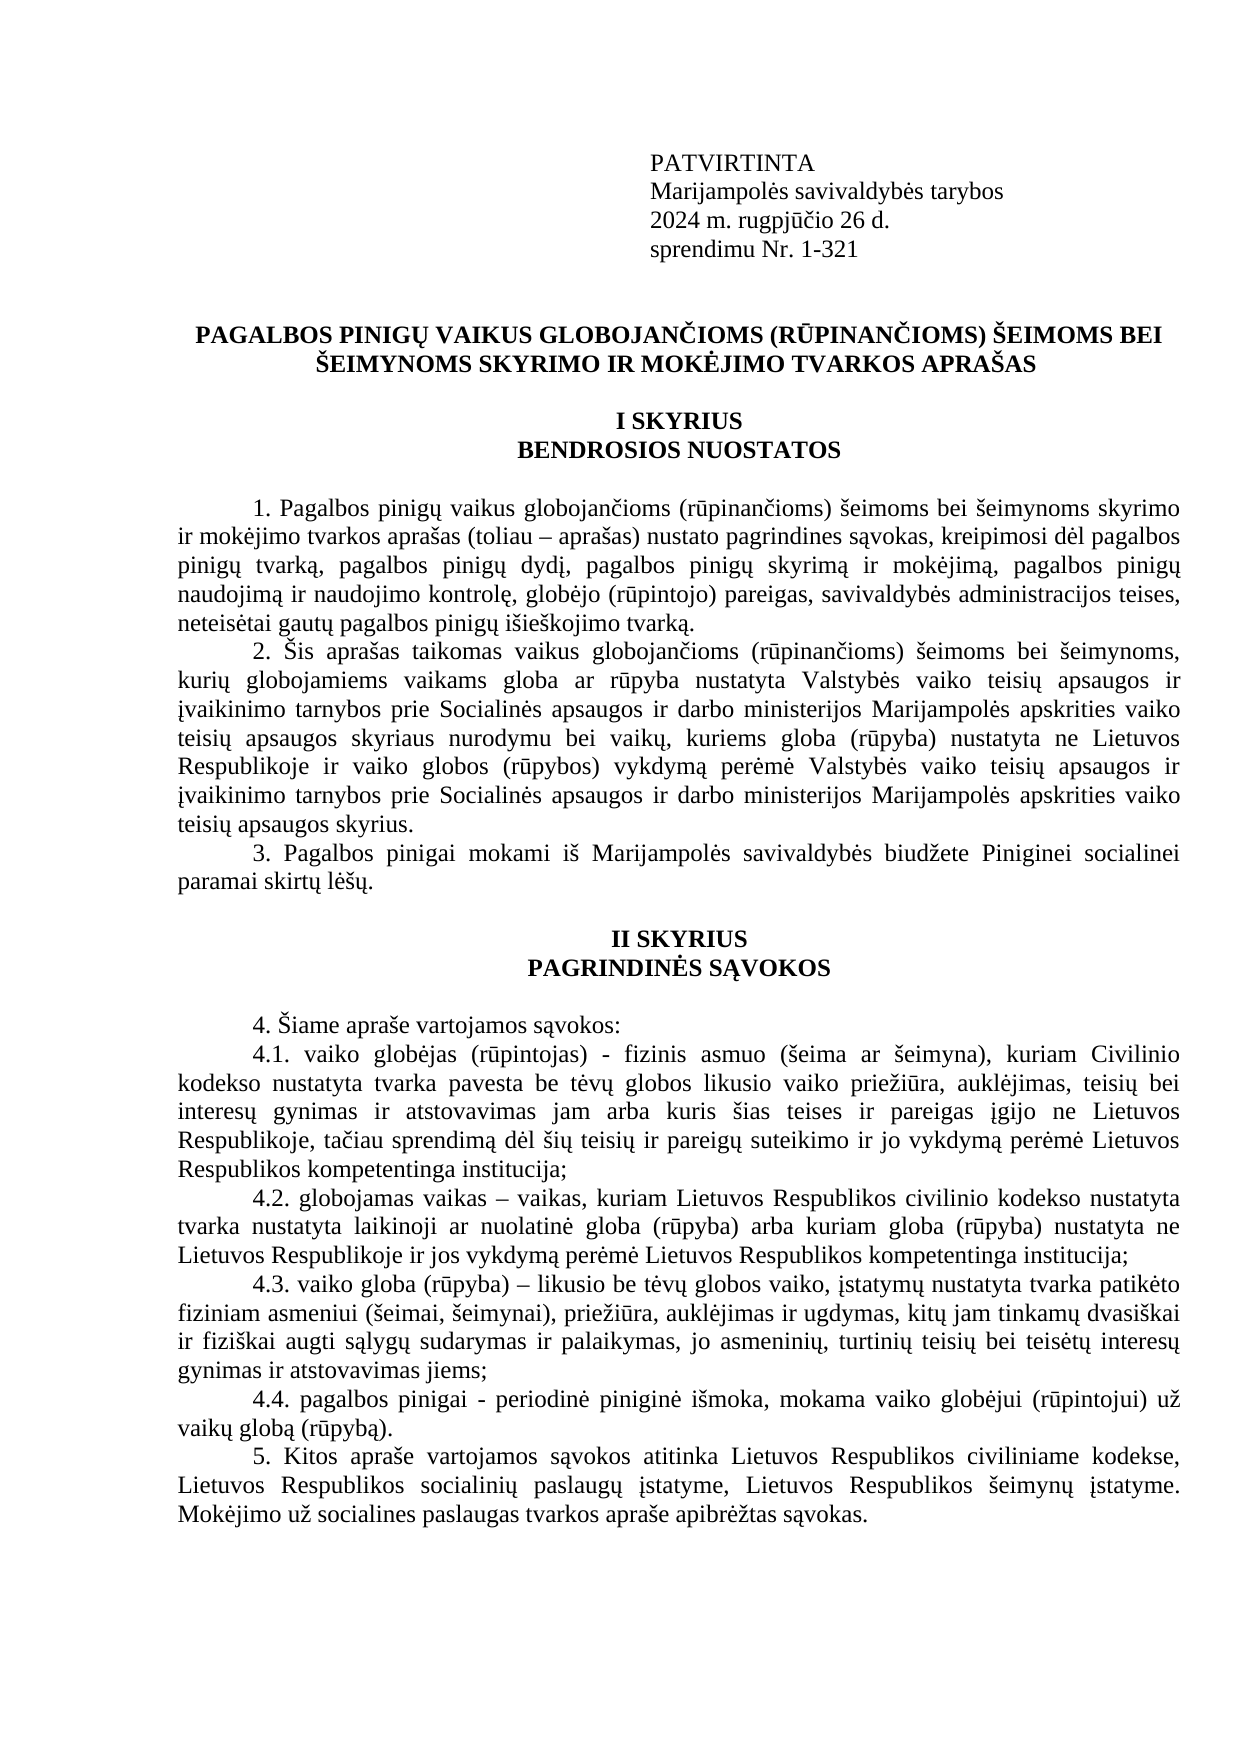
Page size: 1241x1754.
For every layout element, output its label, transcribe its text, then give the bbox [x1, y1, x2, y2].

text 2. Šis aprašas taikomas vaikus globojančioms (rūpinančioms) šeimoms bei šeimynoms, kurių globojamiems vaikams globa ar rūpyba nustatyta Valstybės vaiko teisių apsaugos ir įvaikinimo tarnybos prie Socialinės apsaugos ir darbo ministerijos Marijampolės apskrities vaiko teisių apsaugos skyriaus nurodymu bei vaikų, kuriems globa (rūpyba) nustatyta ne Lietuvos Respublikoje ir vaiko globos (rūpybos) vykdymą perėmė Valstybės vaiko teisių apsaugos ir įvaikinimo tarnybos prie Socialinės apsaugos ir darbo ministerijos Marijampolės apskrities vaiko teisių apsaugos skyrius. [177, 636, 1181, 838]
text 4.3. vaiko globa (rūpyba) – likusio be tėvų globos vaiko, įstatymų nustatyta tvarka patikėto fiziniam asmeniui (šeimai, šeimynai), priežiūra, auklėjimas ir ugdymas, kitų jam tinkamų dvasiškai ir fiziškai augti sąlygų sudarymas ir palaikymas, jo asmeninių, turtinių teisių bei teisėtų interesų gynimas ir atstovavimas jiems; [177, 1269, 1181, 1384]
text I SKYRIUS [177, 406, 1181, 435]
text 4.1. vaiko globėjas (rūpintojas) - fizinis asmuo (šeima ar šeimyna), kuriam Civilinio kodekso nustatyta tvarka pavesta be tėvų globos likusio vaiko priežiūra, auklėjimas, teisių bei interesų gynimas ir atstovavimas jam arba kuris šias teises ir pareigas įgijo ne Lietuvos Respublikoje, tačiau sprendimą dėl šių teisių ir pareigų suteikimo ir jo vykdymą perėmė Lietuvos Respublikos kompetentinga institucija; [177, 1039, 1181, 1183]
text PATVIRTINTA [177, 148, 1181, 176]
text 4. Šiame apraše vartojamos sąvokos: [177, 1010, 1181, 1039]
text Marijampolės savivaldybės tarybos [177, 176, 1181, 205]
text PAGALBOS PINIGŲ VAIKUS GLOBOJANČIOMS (RŪPINANČIOMS) ŠEIMOMS BEI ŠEIMYNOMS SKYRIMO IR MOKĖJIMO TVARKOS APRAŠAS [177, 320, 1181, 378]
text 3. Pagalbos pinigai mokami iš Marijampolės savivaldybės biudžete Piniginei socialinei paramai skirtų lėšų. [177, 838, 1181, 895]
text 4.2. globojamas vaikas – vaikas, kuriam Lietuvos Respublikos civilinio kodekso nustatyta tvarka nustatyta laikinoji ar nuolatinė globa (rūpyba) arba kuriam globa (rūpyba) nustatyta ne Lietuvos Respublikoje ir jos vykdymą perėmė Lietuvos Respublikos kompetentinga institucija; [177, 1183, 1181, 1269]
text 4.4. pagalbos pinigai - periodinė piniginė išmoka, mokama vaiko globėjui (rūpintojui) už vaikų globą (rūpybą). [177, 1384, 1181, 1441]
text 2024 m. rugpjūčio 26 d. [177, 205, 1181, 234]
text II SKYRIUS [177, 924, 1181, 953]
text 5. Kitos apraše vartojamos sąvokos atitinka Lietuvos Respublikos civiliniame kodekse, Lietuvos Respublikos socialinių paslaugų įstatyme, Lietuvos Respublikos šeimynų įstatyme. Mokėjimo už socialines paslaugas tvarkos apraše apibrėžtas sąvokas. [177, 1441, 1181, 1528]
text BENDROSIOS NUOSTATOS [177, 435, 1181, 464]
text 1. Pagalbos pinigų vaikus globojančioms (rūpinančioms) šeimoms bei šeimynoms skyrimo ir mokėjimo tvarkos aprašas (toliau – aprašas) nustato pagrindines sąvokas, kreipimosi dėl pagalbos pinigų tvarką, pagalbos pinigų dydį, pagalbos pinigų skyrimą ir mokėjimą, pagalbos pinigų naudojimą ir naudojimo kontrolę, globėjo (rūpintojo) pareigas, savivaldybės administracijos teises, neteisėtai gautų pagalbos pinigų išieškojimo tvarką. [177, 493, 1181, 636]
text sprendimu Nr. 1-321 [177, 234, 1181, 263]
text PAGRINDINĖS SĄVOKOS [177, 953, 1181, 981]
